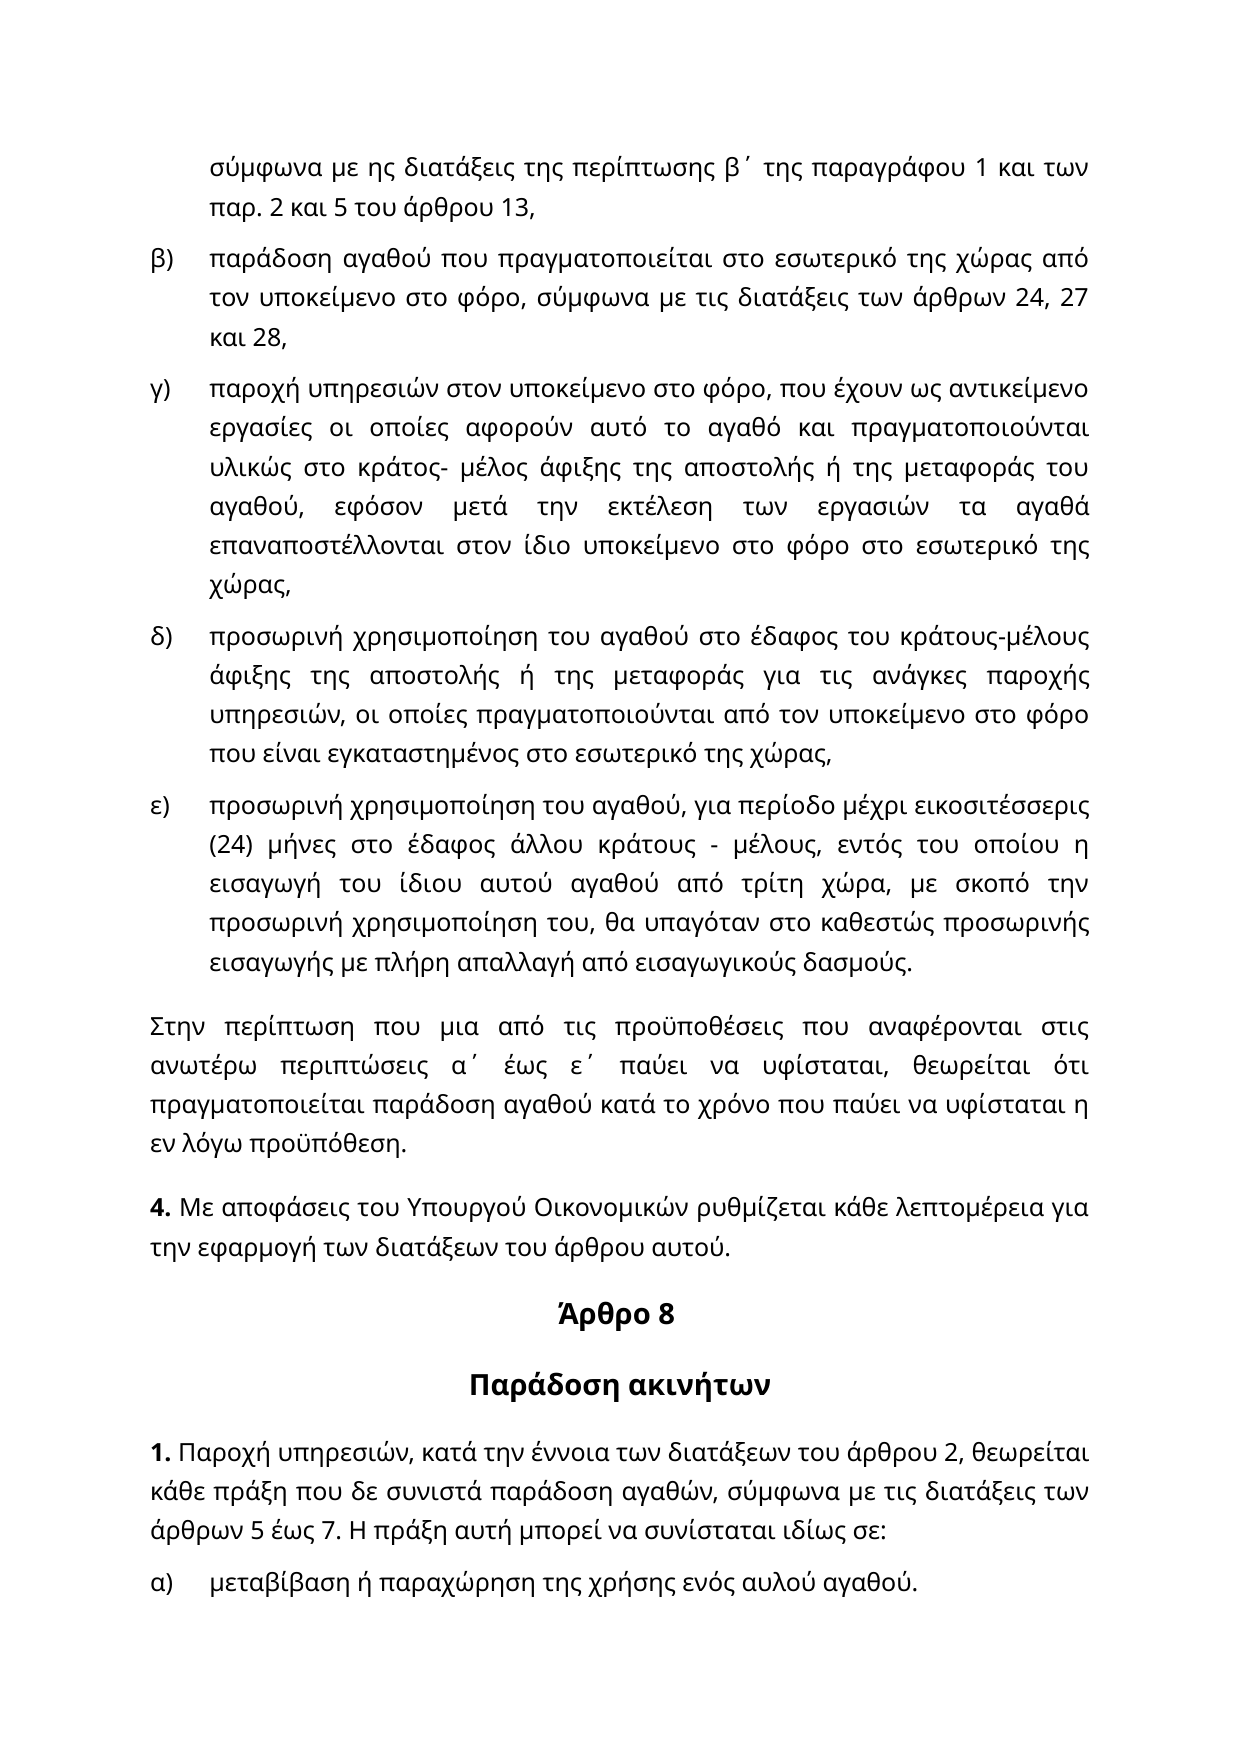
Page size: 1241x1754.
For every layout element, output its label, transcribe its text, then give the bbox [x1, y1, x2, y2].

list α) μεταβίβαση ή παραχώρηση της χρήσης ενός αυλού αγαθού. [150, 1564, 1090, 1599]
subtitle Άρθρο 8 [150, 1293, 1090, 1333]
text Στην περίπτωση που μια από τις προϋποθέσεις που αναφέρονται στις ανωτέρω περιπτώσεις α΄ έως ε΄ παύει να υφίσταται, θεωρείται ότι πραγματοποιείται παράδοση αγαθού κατά το χρόνο που παύει να υφίσταται η εν λόγω προϋπόθεση. [150, 1008, 1090, 1160]
list ε) προσωρινή χρησιμοποίηση του αγαθού, για περίοδο μέχρι εικοσιτέσσερις (24) μήνες στο έδαφος άλλου κράτους - μέλους, εντός του οποίου η εισαγωγή του ίδιου αυτού αγαθού από τρίτη χώρα, με σκοπό την προσωρινή χρησιμοποίηση του, θα υπαγόταν στο καθεστώς προσωρινής εισαγωγής με πλήρη απαλλαγή από εισαγωγικούς δασμούς. [150, 787, 1090, 978]
list γ) παροχή υπηρεσιών στον υποκείμενο στο φόρο, που έχουν ως αντικείμενο εργασίες οι οποίες αφορούν αυτό το αγαθό και πραγματοποιούνται υλικώς στο κράτος- μέλος άφιξης της αποστολής ή της μεταφοράς του αγαθού, εφόσον μετά την εκτέλεση των εργασιών τα αγαθά επαναποστέλλονται στον ίδιο υποκείμενο στο φόρο στο εσωτερικό της χώρας, [150, 371, 1090, 601]
list δ) προσωρινή χρησιμοποίηση του αγαθού στο έδαφος του κράτους-μέλους άφιξης της αποστολής ή της μεταφοράς για τις ανάγκες παροχής υπηρεσιών, οι οποίες πραγματοποιούνται από τον υποκείμενο στο φόρο που είναι εγκαταστημένος στο εσωτερικό της χώρας, [150, 618, 1090, 770]
subtitle Παράδοση ακινήτων [150, 1364, 1090, 1404]
text 1. Παροχή υπηρεσιών, κατά την έννοια των διατάξεων του άρθρου 2, θεωρείται κάθε πράξη που δε συνιστά παράδοση αγαθών, σύμφωνα με τις διατάξεις των άρθρων 5 έως 7. Η πράξη αυτή μπορεί να συνίσταται ιδίως σε: [150, 1434, 1090, 1547]
text 4. Με αποφάσεις του Υπουργού Οικονομικών ρυθμίζεται κάθε λεπτομέρεια για την εφαρμογή των διατάξεων του άρθρου αυτού. [150, 1190, 1090, 1263]
list σύμφωνα με ης διατάξεις της περίπτωσης β΄ της παραγράφου 1 και των παρ. 2 και 5 του άρθρου 13, [150, 150, 1090, 223]
list β) παράδοση αγαθού που πραγματοποιείται στο εσωτερικό της χώρας από τον υποκείμενο στο φόρο, σύμφωνα με τις διατάξεις των άρθρων 24, 27 και 28, [150, 241, 1090, 353]
